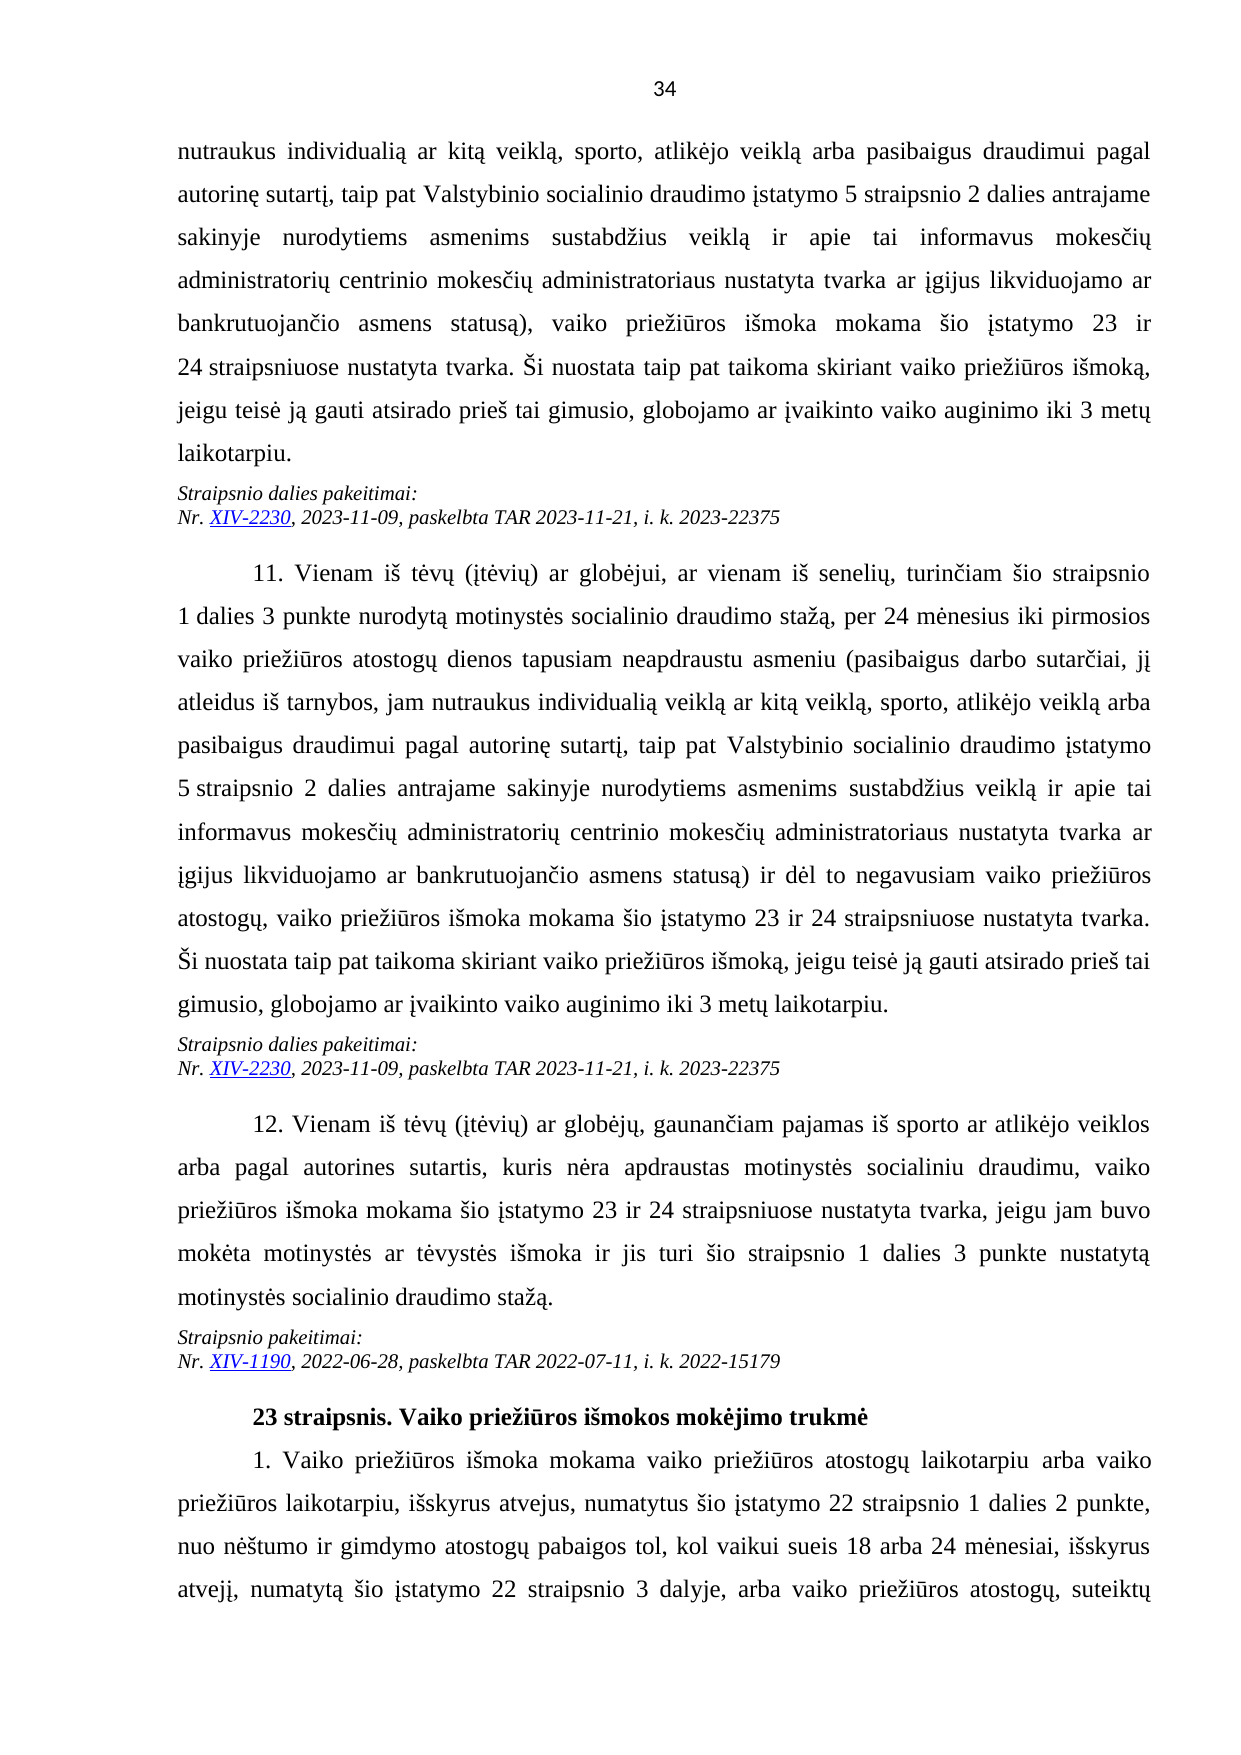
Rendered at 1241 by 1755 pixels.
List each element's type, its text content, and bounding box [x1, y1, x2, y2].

text 11. Vienam iš tėvų (įtėvių) ar globėjui, ar vienam iš senelių, turinčiam šio straipsnio 1 dalies 3 punkte nurodytą motinystės socialinio draudimo stažą, per 24 mėnesius iki pirmosios vaiko priežiūros atostogų dienos tapusiam neapdraustu asmeniu (pasibaigus darbo sutarčiai, jį atleidus iš tarnybos, jam nutraukus individualią veiklą ar kitą veiklą, sporto, atlikėjo veiklą arba pasibaigus draudimui pagal autorinę sutartį, taip pat Valstybinio socialinio draudimo įstatymo 5 straipsnio 2 dalies antrajame sakinyje nurodytiems asmenims sustabdžius veiklą ir apie tai informavus mokesčių administratorių centrinio mokesčių administratoriaus nustatyta tvarka ar įgijus likviduojamo ar bankrutuojančio asmens statusą) ir dėl to negavusiam vaiko priežiūros atostogų, vaiko priežiūros išmoka mokama šio įstatymo 23 ir 24 straipsniuose nustatyta tvarka. Ši nuostata taip pat taikoma skiriant vaiko priežiūros išmoką, jeigu teisė ją gauti atsirado prieš tai gimusio, globojamo ar įvaikinto vaiko auginimo iki 3 metų laikotarpiu. [177, 558, 1152, 1018]
text 12. Vienam iš tėvų (įtėvių) ar globėjų, gaunančiam pajamas iš sporto ar atlikėjo veiklos arba pagal autorines sutartis, kuris nėra apdraustas motinystės socialiniu draudimu, vaiko priežiūros išmoka mokama šio įstatymo 23 ir 24 straipsniuose nustatyta tvarka, jeigu jam buvo mokėta motinystės ar tėvystės išmoka ir jis turi šio straipsnio 1 dalies 3 punkte nustatytą motinystės socialinio draudimo stažą. [177, 1109, 1152, 1310]
text 23 straipsnis. Vaiko priežiūros išmokos mokėjimo trukmė [177, 1402, 1152, 1430]
text Straipsnio dalies pakeitimai: [177, 481, 1152, 505]
text Nr. XIV-1190, 2022-06-28, paskelbta TAR 2022-07-11, i. k. 2022-15179 [177, 1349, 1152, 1373]
text Straipsnio dalies pakeitimai: [177, 1032, 1152, 1056]
text Straipsnio pakeitimai: [177, 1325, 1152, 1349]
text 1. Vaiko priežiūros išmoka mokama vaiko priežiūros atostogų laikotarpiu arba vaiko priežiūros laikotarpiu, išskyrus atvejus, numatytus šio įstatymo 22 straipsnio 1 dalies 2 punkte, nuo nėštumo ir gimdymo atostogų pabaigos tol, kol vaikui sueis 18 arba 24 mėnesiai, išskyrus atvejį, numatytą šio įstatymo 22 straipsnio 3 dalyje, arba vaiko priežiūros atostogų, suteiktų [177, 1445, 1152, 1603]
text Nr. XIV-2230, 2023-11-09, paskelbta TAR 2023-11-21, i. k. 2023-22375 [177, 1056, 1152, 1080]
text nutraukus individualią ar kitą veiklą, sporto, atlikėjo veiklą arba pasibaigus draudimui pagal autorinę sutartį, taip pat Valstybinio socialinio draudimo įstatymo 5 straipsnio 2 dalies antrajame sakinyje nurodytiems asmenims sustabdžius veiklą ir apie tai informavus mokesčių administratorių centrinio mokesčių administratoriaus nustatyta tvarka ar įgijus likviduojamo ar bankrutuojančio asmens statusą), vaiko priežiūros išmoka mokama šio įstatymo 23 ir 24 straipsniuose nustatyta tvarka. Ši nuostata taip pat taikoma skiriant vaiko priežiūros išmoką, jeigu teisė ją gauti atsirado prieš tai gimusio, globojamo ar įvaikinto vaiko auginimo iki 3 metų laikotarpiu. [177, 136, 1152, 467]
text Nr. XIV-2230, 2023-11-09, paskelbta TAR 2023-11-21, i. k. 2023-22375 [177, 505, 1152, 529]
